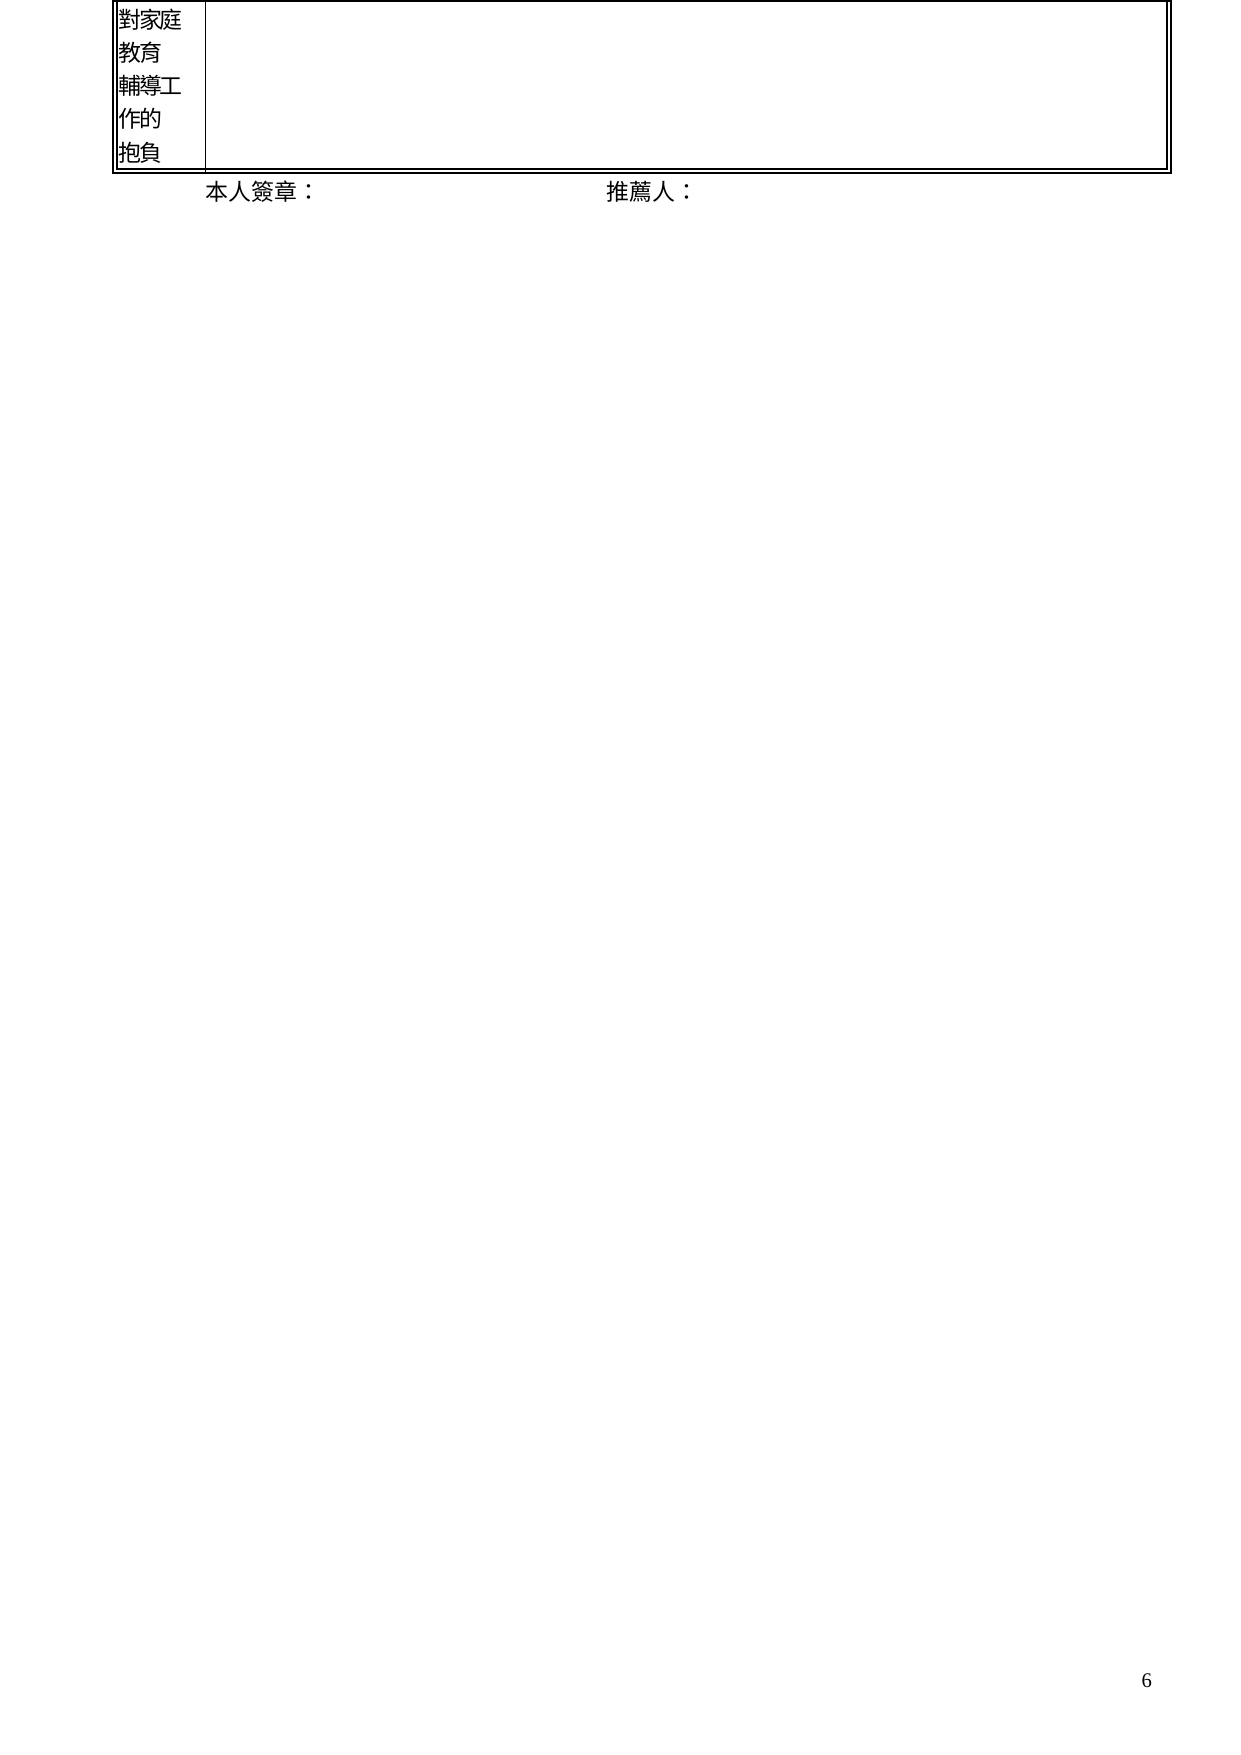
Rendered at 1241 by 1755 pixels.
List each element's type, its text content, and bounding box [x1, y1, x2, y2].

text 本人簽章： 推薦人： [125, 174, 1159, 207]
table_cell [206, 2, 1166, 168]
table_cell 對家庭教育 輔導工 作的 抱負 [118, 2, 205, 168]
